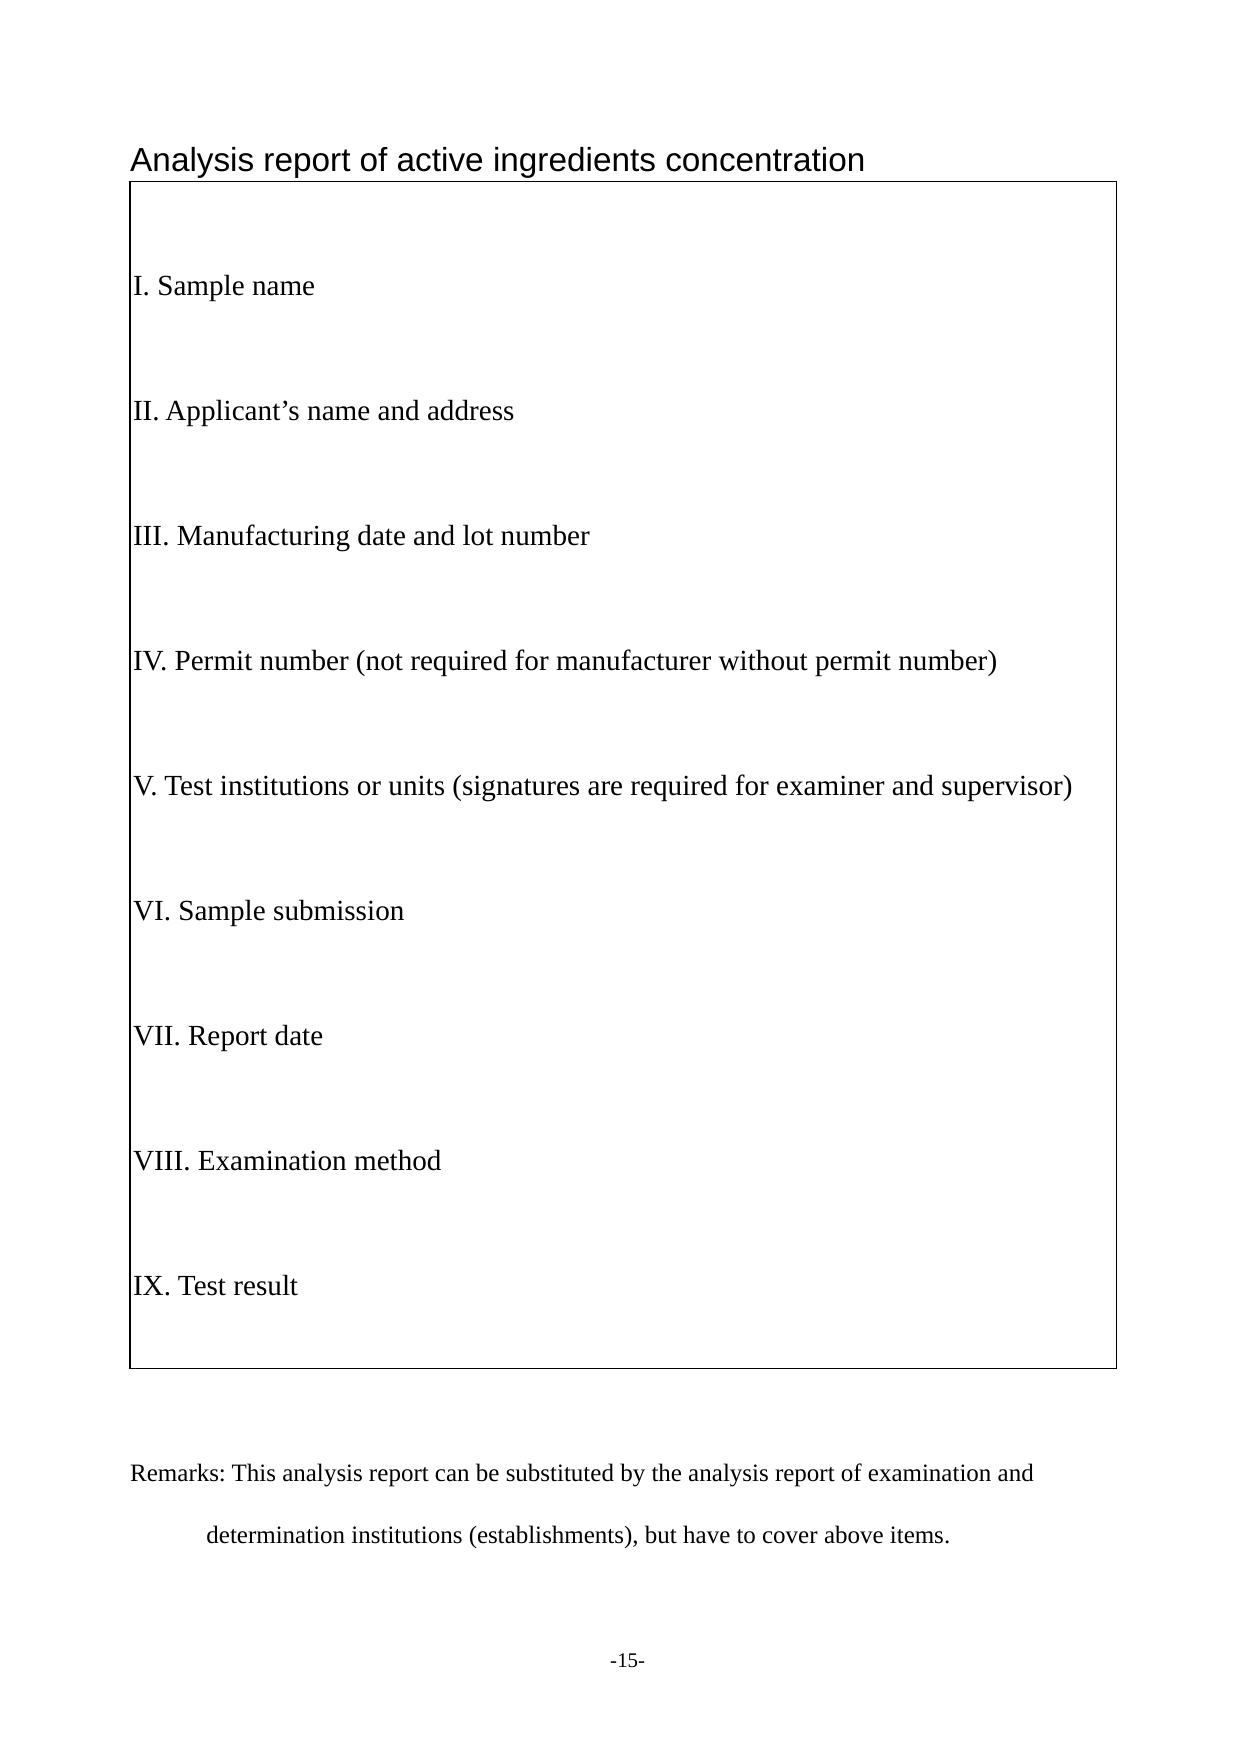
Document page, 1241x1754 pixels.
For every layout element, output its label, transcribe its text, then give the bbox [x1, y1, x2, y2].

text Remarks: This analysis report can be substituted by the analysis report of examination and determination institutions (establishments), but have to cover above items. [130, 1431, 1125, 1556]
table_header I. Sample name II. Applicant’s name and address III. Manufacturing date and lot number IV. Permit number (not required for manufacturer without permit number) V. Test institutions or units (signatures are required for examiner and supervisor) VI. Sample submission VII. Report date VIII. Examination method IX. Test result [131, 182, 1116, 1368]
text Analysis report of active ingredients concentration [130, 118, 1125, 181]
